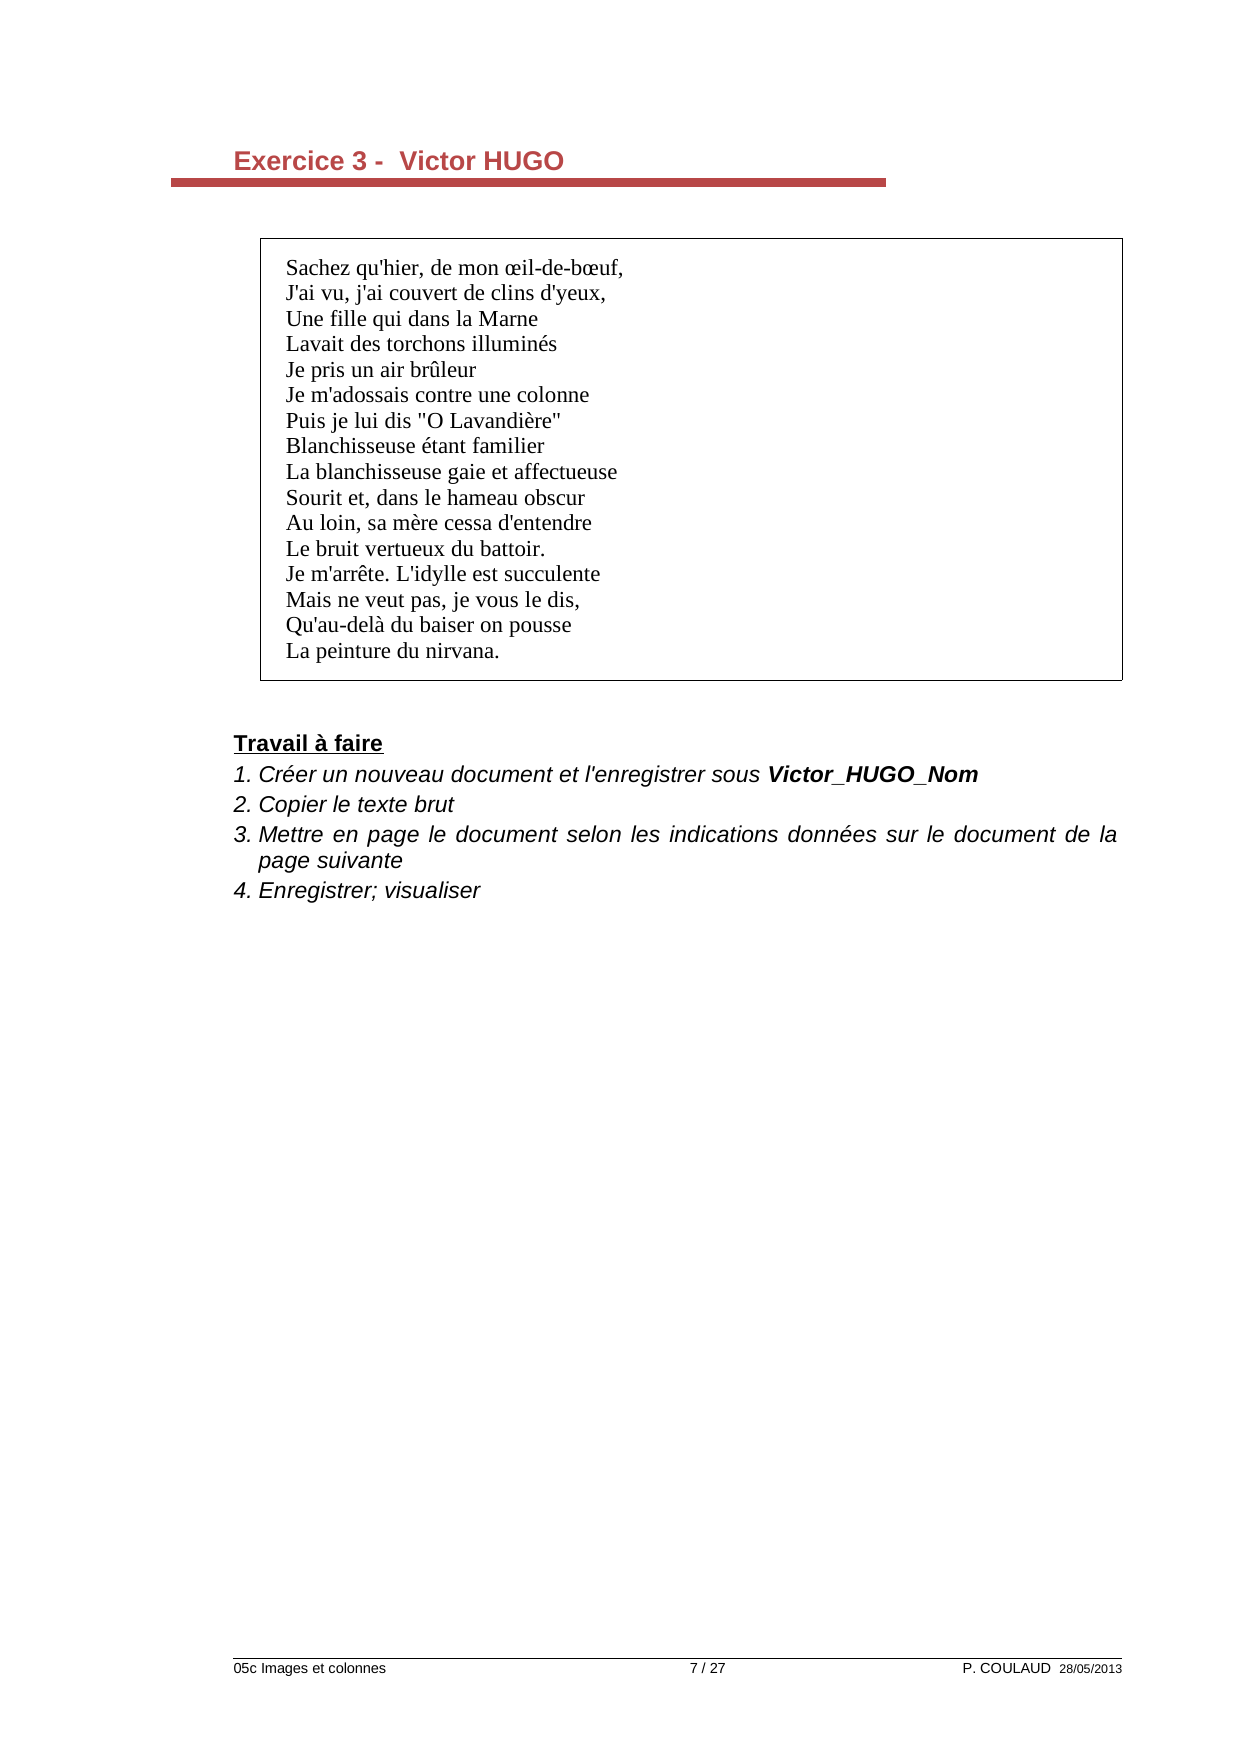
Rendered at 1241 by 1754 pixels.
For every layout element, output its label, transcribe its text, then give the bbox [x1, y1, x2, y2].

list Créer un nouveau document et l'enregistrer sous Victor_HUGO_Nom [233, 761, 1122, 787]
text Sachez qu'hier, de mon œil-de-bœuf, J'ai vu, j'ai couvert de clins d'yeux, Une fille qui dans la Marne Lavait des torchons illuminés Je pris un air brûleur Je m'adossais contre une colonne Puis je lui dis "O Lavandière" Blanchisseuse étant familier [261, 239, 1122, 442]
text La blanchisseuse gaie et affectueuse Sourit et, dans le hameau obscur Au loin, sa mère cessa d'entendre Le bruit vertueux du battoir. [261, 442, 1122, 544]
subtitle Travail à faire [233, 731, 1122, 757]
subtitle Victor HUGO [171, 143, 886, 178]
text Je m'arrête. L'idylle est succulente Mais ne veut pas, je vous le dis, Qu'au-delà du baiser on pousse La peinture du nirvana. [261, 544, 1122, 680]
list Copier le texte brut [233, 791, 1122, 817]
list Mettre en page le document selon les indications données sur le document de la page suivante [233, 821, 1122, 873]
list Enregistrer; visualiser [233, 878, 1122, 930]
